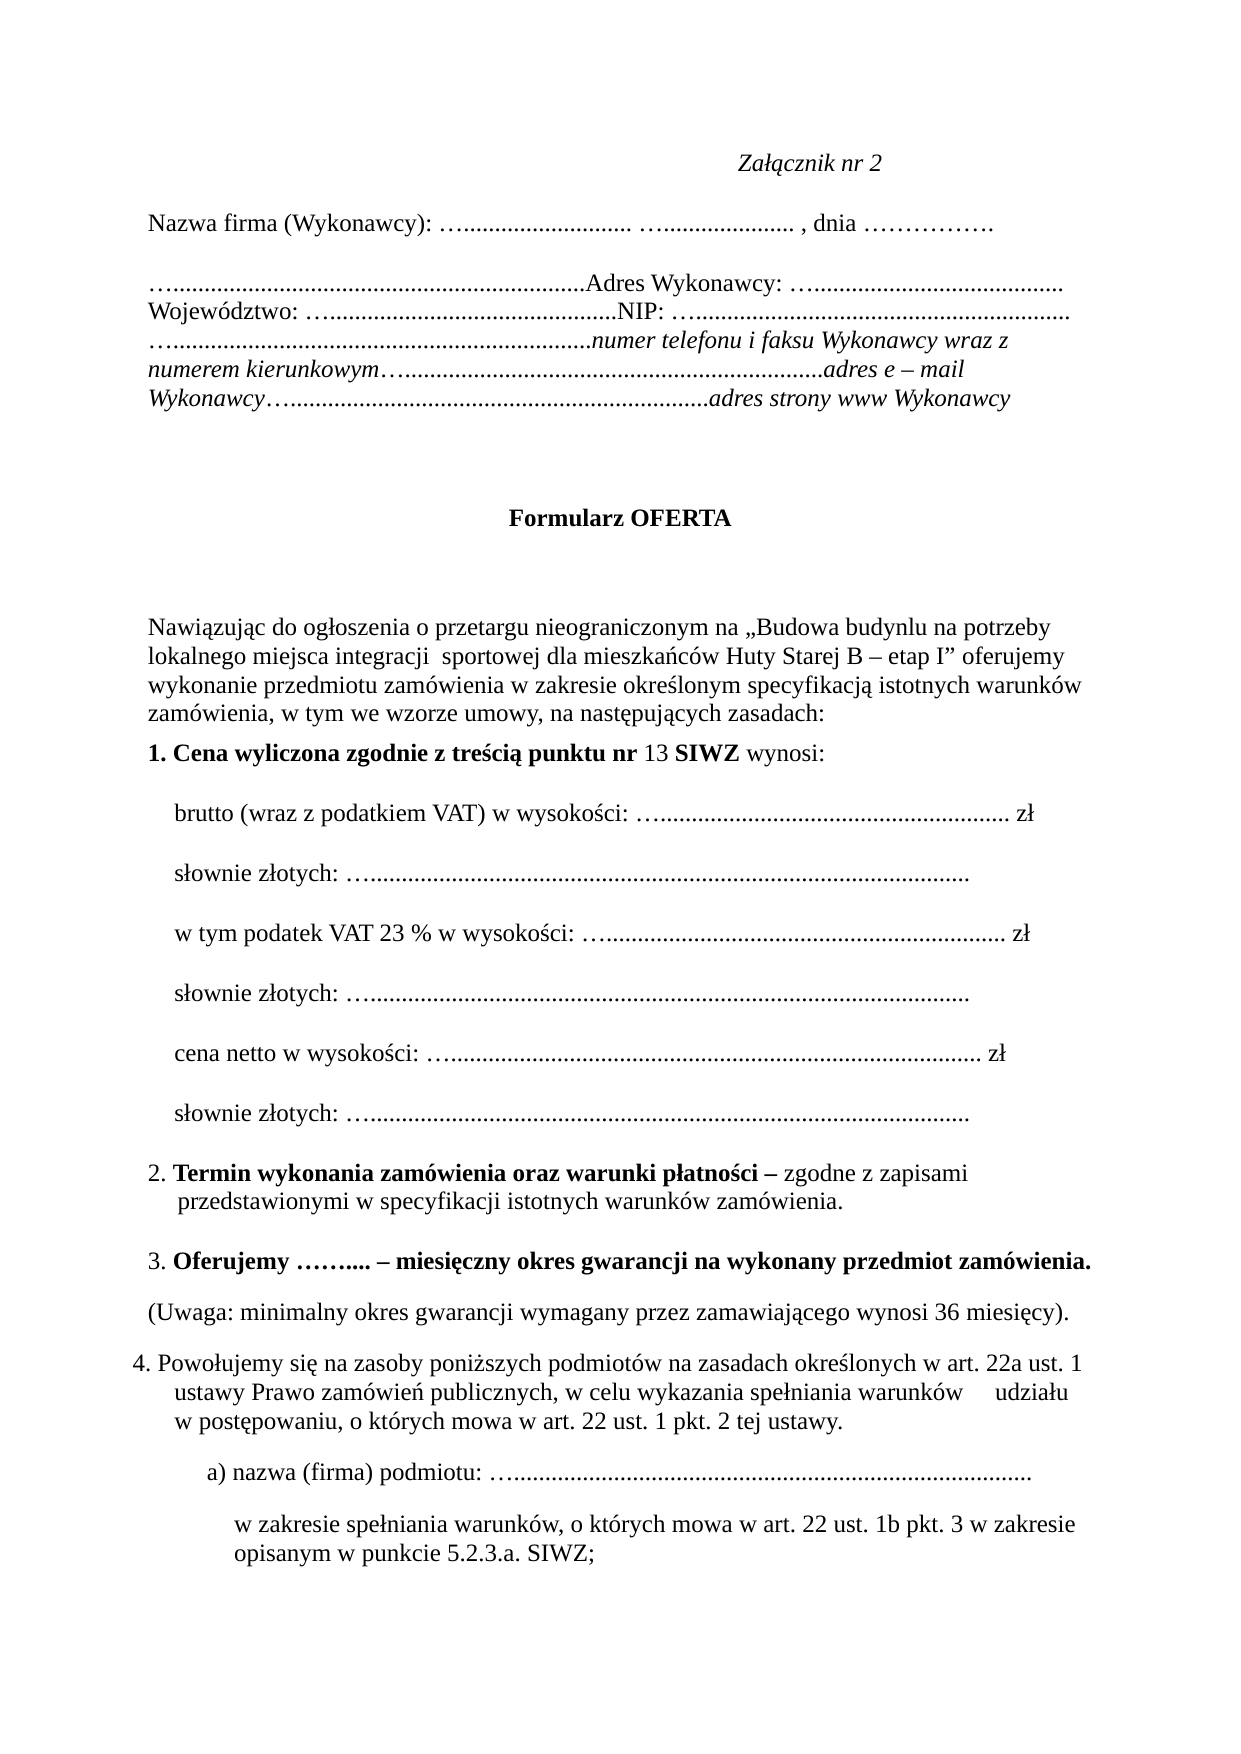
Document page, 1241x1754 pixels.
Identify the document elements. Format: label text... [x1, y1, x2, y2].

text 3. Oferujemy …….... – miesięczny okres gwarancji na wykonany przedmiot zamówienia. [148, 1246, 1093, 1275]
text 2. Termin wykonania zamówienia oraz warunki płatności – zgodne z zapisami przedstawionymi w specyfikacji istotnych warunków zamówienia. [148, 1158, 1093, 1215]
text Formularz OFERTA [148, 503, 1093, 531]
text (Uwaga: minimalny okres gwarancji wymagany przez zamawiającego wynosi 36 miesięcy). [148, 1297, 1093, 1326]
text Nawiązując do ogłoszenia o przetargu nieograniczonym na „Budowa budynlu na potrzeby lokalnego miejsca integracji sportowej dla mieszkańców Huty Starej B – etap I” oferujemy wykonanie przedmiotu zamówienia w zakresie określonym specyfikacją istotnych warunków zamówienia, w tym we wzorze umowy, na następujących zasadach: [148, 612, 1093, 727]
text …..................................................................Adres Wykonawcy: …........................................ Województwo: …..............................................NIP: …............................................................…...................................................................numer telefonu i faksu Wykonawcy wraz z numerem kierunkowym…...................................................................adres e – mail Wykonawcy…...................................................................adres strony www Wykonawcy [148, 268, 1093, 411]
text słownie złotych: …................................................................................................ [174, 858, 1093, 886]
text 4. Powołujemy się na zasoby poniższych podmiotów na zasadach określonych w art. 22a ust. 1 ustawy Prawo zamówień publicznych, w celu wykazania spełniania warunków udziału w postępowaniu, o których mowa w art. 22 ust. 1 pkt. 2 tej ustawy. [132, 1348, 1093, 1434]
text Załącznik nr 2 [664, 148, 1093, 176]
text brutto (wraz z podatkiem VAT) w wysokości: …........................................................ zł [174, 798, 1093, 826]
text cena netto w wysokości: …..................................................................................... zł [174, 1038, 1093, 1066]
text w tym podatek VAT 23 % w wysokości: …................................................................ zł [174, 918, 1093, 946]
text Nazwa firma (Wykonawcy): …........................... …..................... , dnia ……………. [148, 208, 1093, 236]
text słownie złotych: …................................................................................................ [174, 1098, 1093, 1126]
text 1. Cena wyliczona zgodnie z treścią punktu nr 13 SIWZ wynosi: [148, 738, 1093, 766]
text w zakresie spełniania warunków, o których mowa w art. 22 ust. 1b pkt. 3 w zakresie opisanym w punkcie 5.2.3.a. SIWZ; [234, 1509, 1093, 1566]
text a) nazwa (firma) podmiotu: …................................................................................... [207, 1457, 1093, 1486]
text słownie złotych: …................................................................................................ [174, 978, 1093, 1006]
